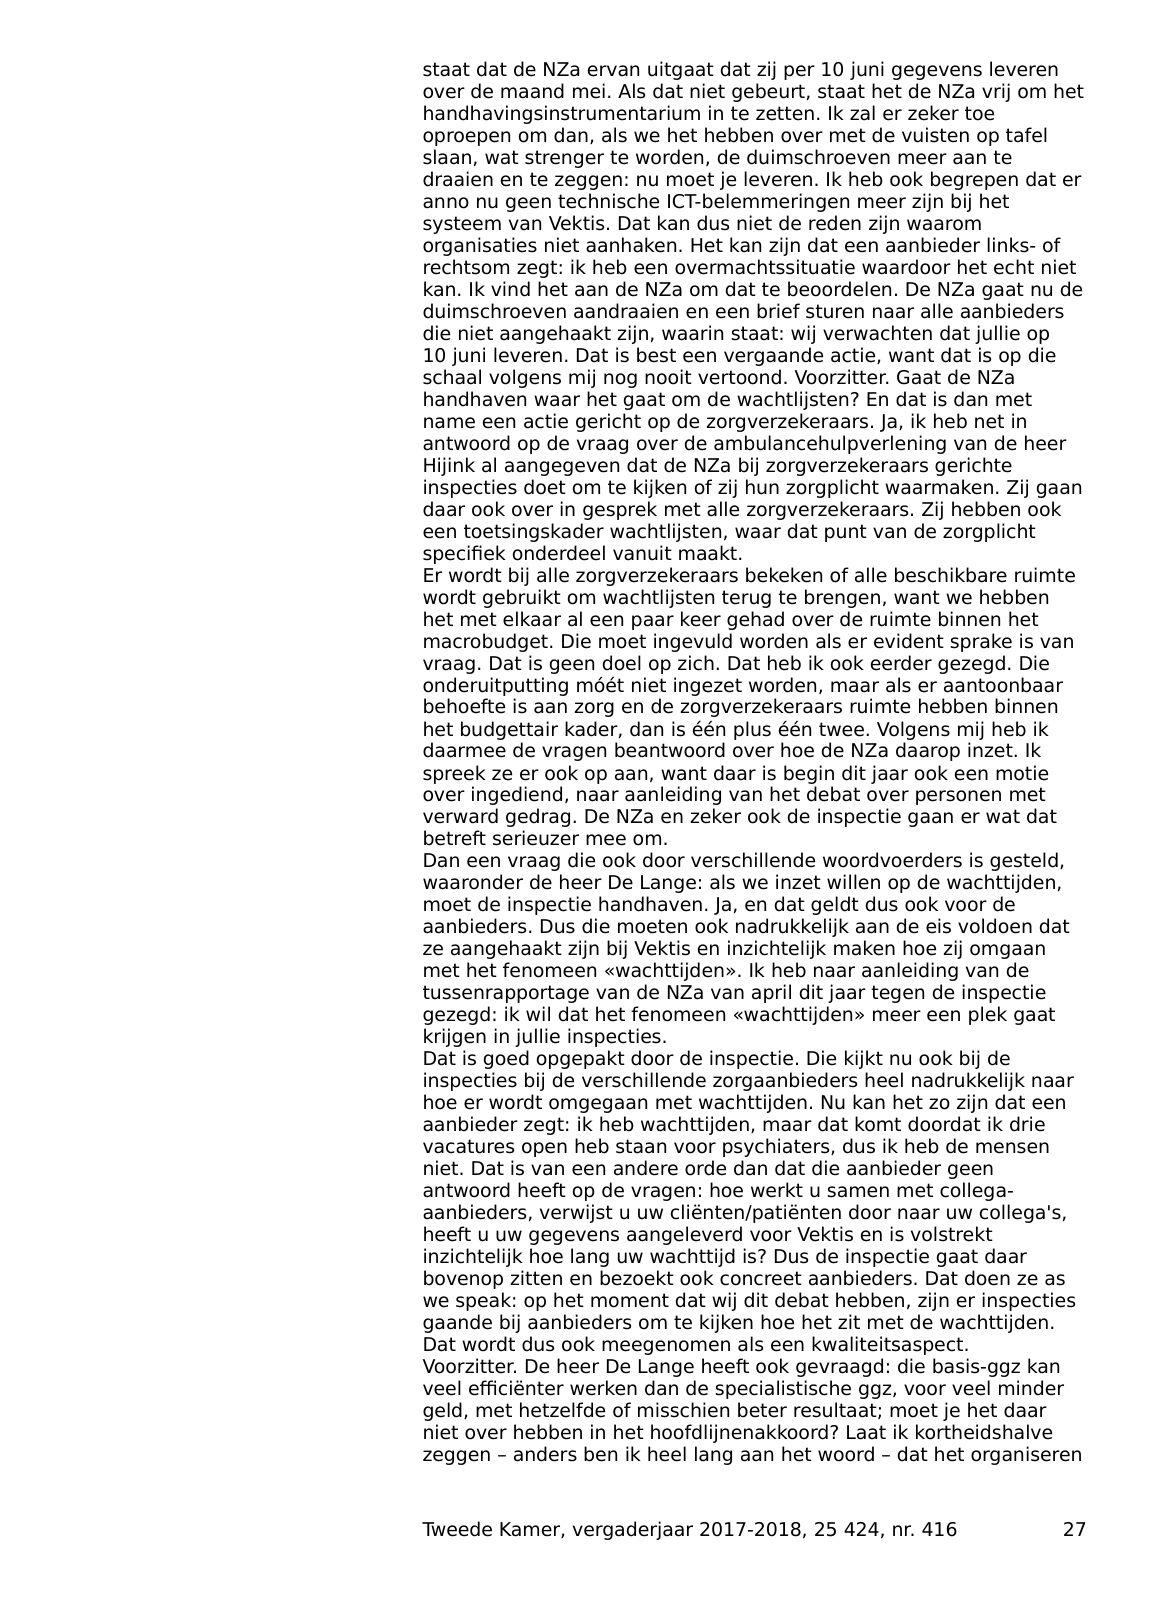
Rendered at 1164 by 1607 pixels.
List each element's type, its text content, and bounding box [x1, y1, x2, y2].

text Er wordt bij alle zorgverzekeraars bekeken of alle beschikbare ruimte wordt gebruikt om wachtlijsten terug te brengen, want we hebben het met elkaar al een paar keer gehad over de ruimte binnen het macrobudget. Die moet ingevuld worden als er evident sprake is van vraag. Dat is geen doel op zich. Dat heb ik ook eerder gezegd. Die onderuitputting móét niet ingezet worden, maar als er aantoonbaar behoefte is aan zorg en de zorgverzekeraars ruimte hebben binnen het budgettair kader, dan is één plus één twee. Volgens mij heb ik daarmee de vragen beantwoord over hoe de NZa daarop inzet. Ik spreek ze er ook op aan, want daar is begin dit jaar ook een motie over ingediend, naar aanleiding van het debat over personen met verward gedrag. De NZa en zeker ook de inspectie gaan er wat dat betreft serieuzer mee om. [422, 564, 1087, 850]
text Dan een vraag die ook door verschillende woordvoerders is gesteld, waaronder de heer De Lange: als we inzet willen op de wachttijden, moet de inspectie handhaven. Ja, en dat geldt dus ook voor de aanbieders. Dus die moeten ook nadrukkelijk aan de eis voldoen dat ze aangehaakt zijn bij Vektis en inzichtelijk maken hoe zij omgaan met het fenomeen «wachttijden». Ik heb naar aanleiding van de tussenrapportage van de NZa van april dit jaar tegen de inspectie gezegd: ik wil dat het fenomeen «wachttijden» meer een plek gaat krijgen in jullie inspecties. [422, 850, 1087, 1048]
text staat dat de NZa ervan uitgaat dat zij per 10 juni gegevens leveren over de maand mei. Als dat niet gebeurt, staat het de NZa vrij om het handhavingsinstrumentarium in te zetten. Ik zal er zeker toe oproepen om dan, als we het hebben over met de vuisten op tafel slaan, wat strenger te worden, de duimschroeven meer aan te draaien en te zeggen: nu moet je leveren. Ik heb ook begrepen dat er anno nu geen technische ICT-belemmeringen meer zijn bij het systeem van Vektis. Dat kan dus niet de reden zijn waarom organisaties niet aanhaken. Het kan zijn dat een aanbieder links- of rechtsom zegt: ik heb een overmachtssituatie waardoor het echt niet kan. Ik vind het aan de NZa om dat te beoordelen. De NZa gaat nu de duimschroeven aandraaien en een brief sturen naar alle aanbieders die niet aangehaakt zijn, waarin staat: wij verwachten dat jullie op 10 juni leveren. Dat is best een vergaande actie, want dat is op die schaal volgens mij nog nooit vertoond. Voorzitter. Gaat de NZa handhaven waar het gaat om de wachtlijsten? En dat is dan met name een actie gericht op de zorgverzekeraars. Ja, ik heb net in antwoord op de vraag over de ambulancehulpverlening van de heer Hijink al aangegeven dat de NZa bij zorgverzekeraars gerichte inspecties doet om te kijken of zij hun zorgplicht waarmaken. Zij gaan daar ook over in gesprek met alle zorgverzekeraars. Zij hebben ook een toetsingskader wachtlijsten, waar dat punt van de zorgplicht specifiek onderdeel vanuit maakt. [422, 59, 1087, 564]
text Voorzitter. De heer De Lange heeft ook gevraagd: die basis-ggz kan veel efficiënter werken dan de specialistische ggz, voor veel minder geld, met hetzelfde of misschien beter resultaat; moet je het daar niet over hebben in het hoofdlijnenakkoord? Laat ik kortheidshalve zeggen – anders ben ik heel lang aan het woord – dat het organiseren [422, 1356, 1087, 1466]
text Dat is goed opgepakt door de inspectie. Die kijkt nu ook bij de inspecties bij de verschillende zorgaanbieders heel nadrukkelijk naar hoe er wordt omgegaan met wachttijden. Nu kan het zo zijn dat een aanbieder zegt: ik heb wachttijden, maar dat komt doordat ik drie vacatures open heb staan voor psychiaters, dus ik heb de mensen niet. Dat is van een andere orde dan dat die aanbieder geen antwoord heeft op de vragen: hoe werkt u samen met collega-aanbieders, verwijst u uw cliënten/patiënten door naar uw collega's, heeft u uw gegevens aangeleverd voor Vektis en is volstrekt inzichtelijk hoe lang uw wachttijd is? Dus de inspectie gaat daar bovenop zitten en bezoekt ook concreet aanbieders. Dat doen ze as we speak: op het moment dat wij dit debat hebben, zijn er inspecties gaande bij aanbieders om te kijken hoe het zit met de wachttijden. Dat wordt dus ook meegenomen als een kwaliteitsaspect. [422, 1048, 1087, 1356]
